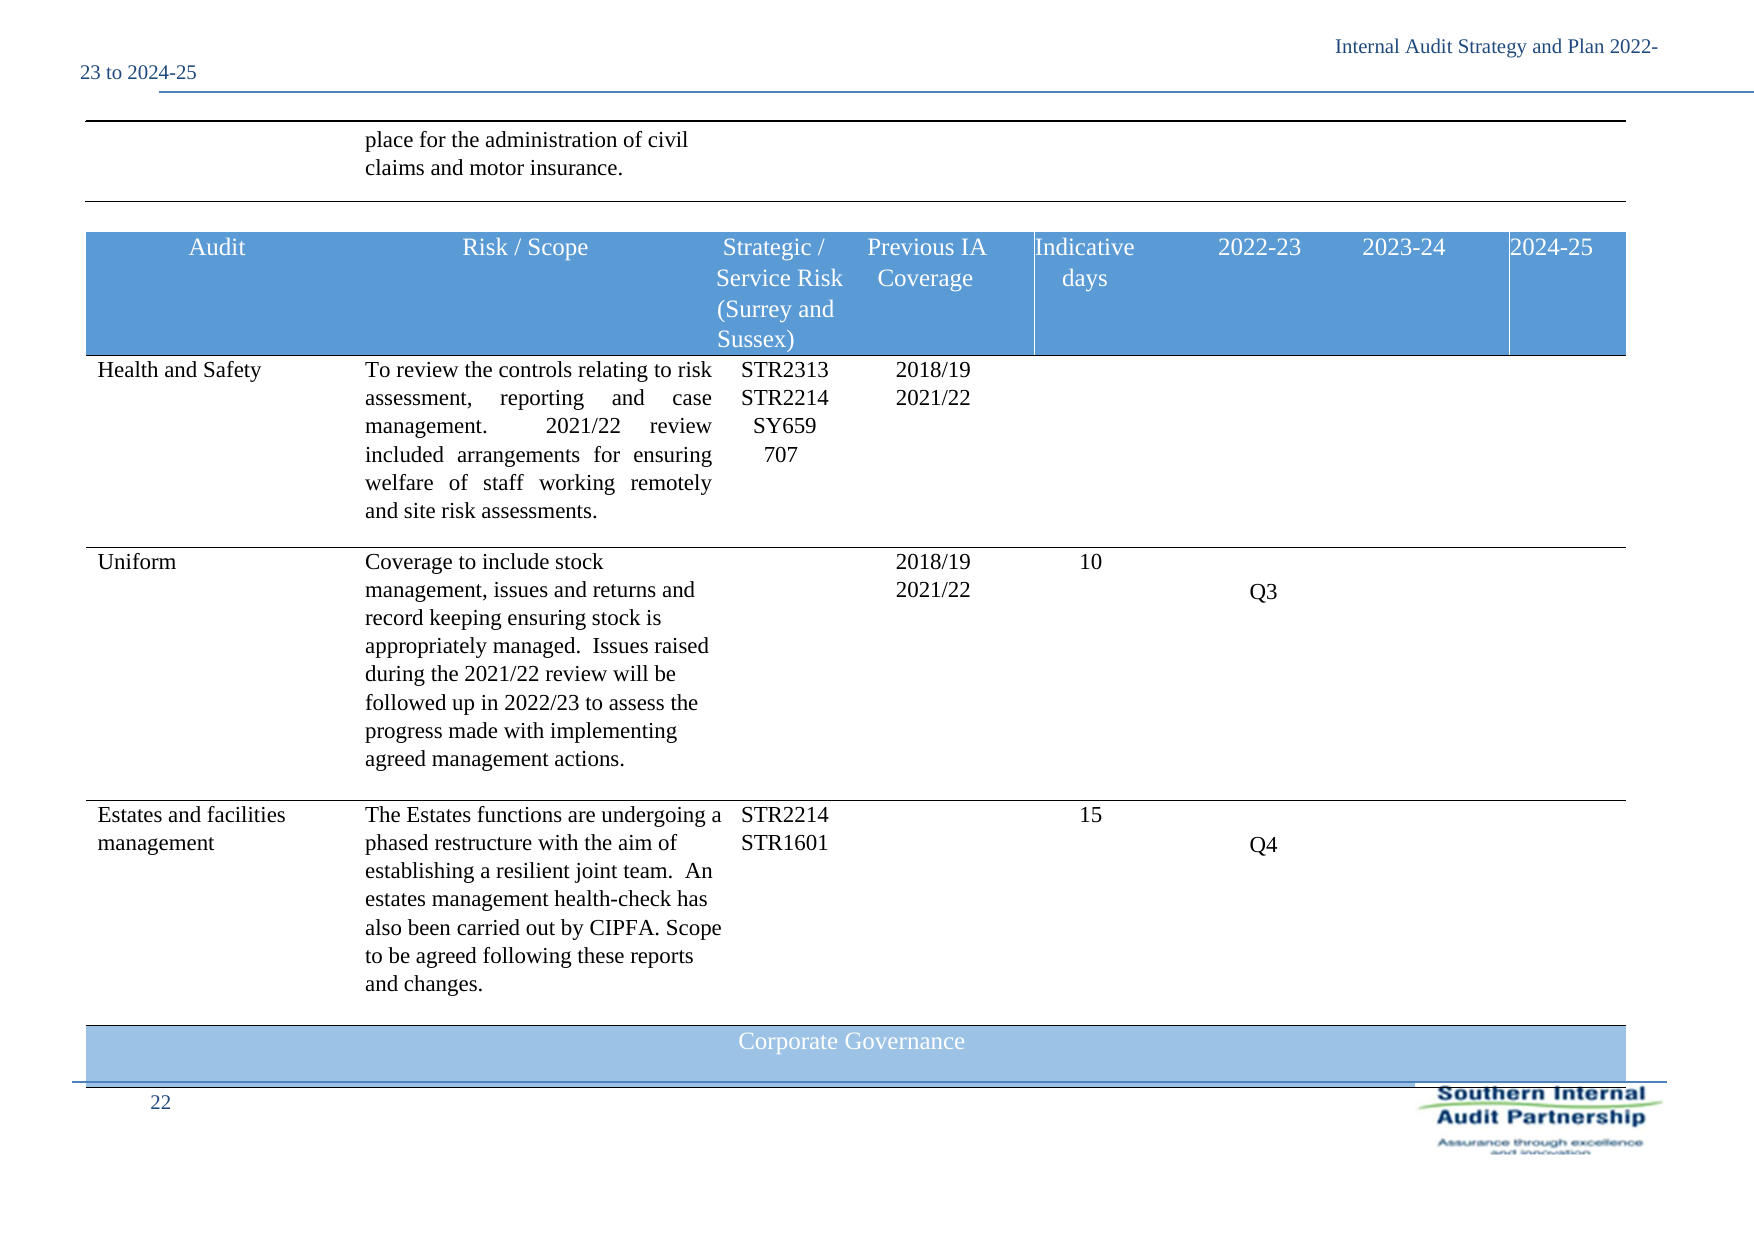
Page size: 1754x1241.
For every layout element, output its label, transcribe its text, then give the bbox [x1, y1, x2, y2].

table_cell [86, 1026, 365, 1081]
table_cell [738, 1083, 1079, 1087]
table_cell  Q3 [1249, 548, 1626, 800]
table_header 2024-25 [1510, 232, 1626, 355]
table_header Strategic / Service Risk (Surrey and Sussex) [716, 232, 867, 355]
table_cell [1249, 356, 1626, 547]
table_cell [1079, 356, 1183, 547]
table_cell The Estates functions are undergoing a phased restructure with the aim of establishing a resilient joint team. An estates management health-check has also been carried out by CIPFA. Scope to be agreed following these reports and changes. [365, 801, 738, 1025]
table_cell [1183, 122, 1249, 201]
table_header Risk / Scope [365, 232, 716, 355]
table_cell place for the administration of civil claims and motor insurance. [365, 122, 896, 201]
table_cell [85, 122, 365, 201]
table_cell [1183, 356, 1249, 547]
table_cell 15 [1079, 801, 1183, 1025]
table_cell [1079, 1083, 1183, 1087]
table_cell Coverage to include stock management, issues and returns and record keeping ensuring stock is appropriately managed. Issues raised during the 2021/22 review will be followed up in 2022/23 to assess the progress made with implementing agreed management actions. [365, 548, 738, 800]
table_cell STR2313 STR2214 SY659 707 [738, 356, 896, 547]
table_cell STR2214 STR1601 [738, 801, 896, 1025]
table_cell [1249, 1026, 1626, 1081]
table_header Indicative days [1035, 232, 1171, 355]
table_cell 10 [1079, 548, 1183, 800]
table_cell  Q4 [1249, 801, 1626, 1025]
table_cell [1183, 1026, 1249, 1081]
table_cell [365, 1083, 738, 1087]
table_header 2022-23 [1171, 232, 1362, 355]
table_header Audit [86, 232, 365, 355]
table_cell [896, 801, 1079, 1025]
table_cell Corporate Governance [738, 1026, 1079, 1081]
table_cell  [1183, 801, 1249, 1025]
table_cell Uniform [86, 548, 365, 800]
table_cell Health and Safety [86, 356, 365, 547]
table_cell [1183, 548, 1249, 800]
table_cell Estates and facilities management [86, 801, 365, 1025]
table_cell [1183, 1083, 1249, 1087]
table_header Previous IA Coverage [867, 232, 1034, 355]
table_cell [365, 1026, 738, 1081]
table_header 2023-24 [1362, 232, 1509, 355]
table_cell 2018/19 2021/22 [896, 356, 1079, 547]
table_cell [896, 122, 1183, 201]
table_cell [1249, 1083, 1415, 1087]
table_cell [738, 548, 896, 800]
table_cell To review the controls relating to risk assessment, reporting and case management. 2021/22 review included arrangements for ensuring welfare of staff working remotely and site risk assessments. [365, 356, 738, 547]
table_cell [86, 1083, 365, 1087]
table_cell 2018/19 2021/22 [896, 548, 1079, 800]
table_cell [1249, 122, 1626, 201]
table_cell [1079, 1026, 1183, 1081]
